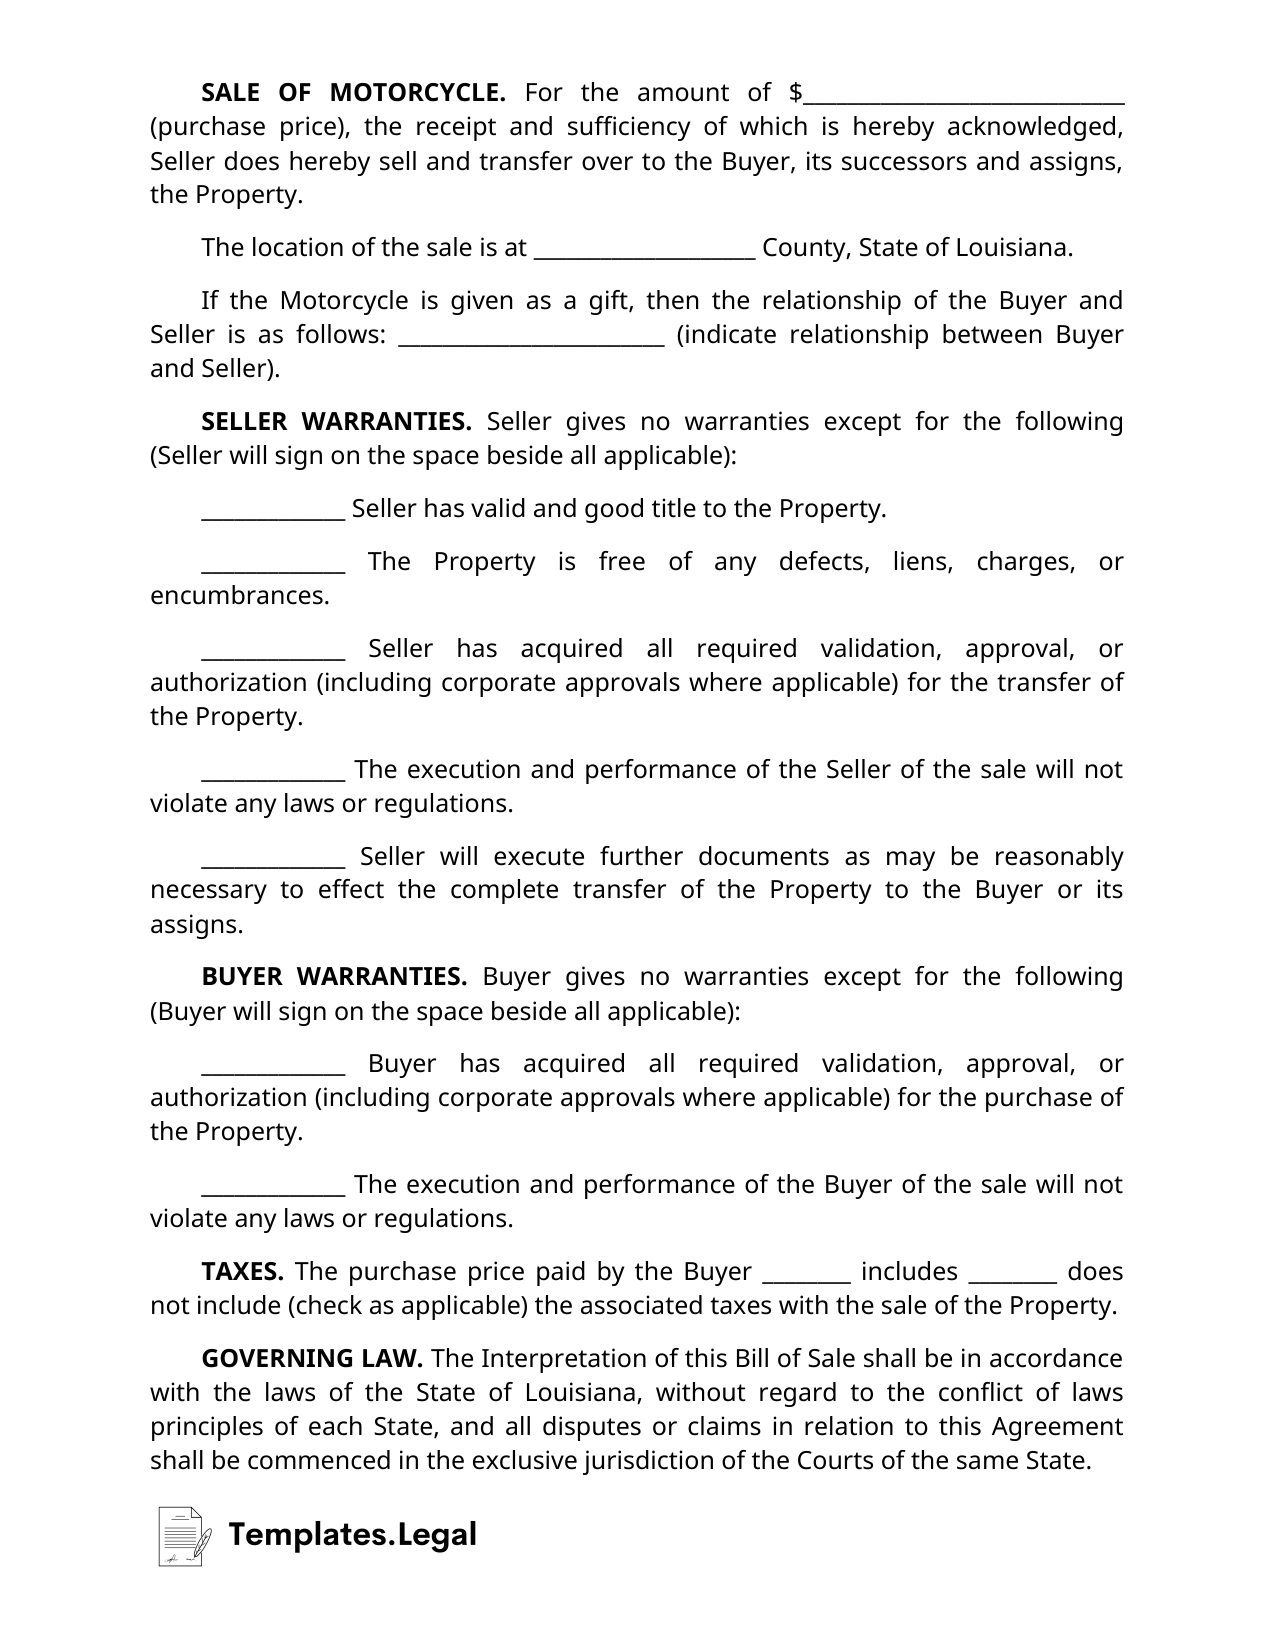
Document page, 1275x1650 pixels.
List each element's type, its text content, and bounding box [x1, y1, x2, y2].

text If the Motorcycle is given as a gift, then the relationship of the Buyer and Seller is as follows: ________________________ (indicate relationship between Buyer and Seller). [150, 283, 1125, 385]
text _____________ Buyer has acquired all required validation, approval, or authorization (including corporate approvals where applicable) for the purchase of the Property. [150, 1046, 1125, 1148]
text SELLER WARRANTIES. Seller gives no warranties except for the following (Seller will sign on the space beside all applicable): [150, 404, 1125, 472]
text BUYER WARRANTIES. Buyer gives no warranties except for the following (Buyer will sign on the space beside all applicable): [150, 959, 1125, 1027]
text GOVERNING LAW. The Interpretation of this Bill of Sale shall be in accordance with the laws of the State of Louisiana, without regard to the conflict of laws principles of each State, and all disputes or claims in relation to this Agreement shall be commenced in the exclusive jurisdiction of the Courts of the same State. [150, 1341, 1125, 1477]
text _____________ Seller has acquired all required validation, approval, or authorization (including corporate approvals where applicable) for the transfer of the Property. [150, 630, 1125, 732]
text _____________ The execution and performance of the Buyer of the sale will not violate any laws or regulations. [150, 1167, 1125, 1235]
text _____________ The Property is free of any defects, liens, charges, or encumbrances. [150, 543, 1125, 612]
text The location of the sale is at ____________________ County, State of Louisiana. [150, 230, 1125, 264]
text SALE OF MOTORCYCLE. For the amount of $_____________________________ (purchase price), the receipt and sufficiency of which is hereby acknowledged, Seller does hereby sell and transfer over to the Buyer, its successors and assigns, the Property. [150, 75, 1125, 211]
text _____________ Seller has valid and good title to the Property. [150, 491, 1125, 525]
text _____________ The execution and performance of the Seller of the sale will not violate any laws or regulations. [150, 751, 1125, 819]
text TAXES. The purchase price paid by the Buyer ________ includes ________ does not include (check as applicable) the associated taxes with the sale of the Property. [150, 1254, 1125, 1322]
text _____________ Seller will execute further documents as may be reasonably necessary to effect the complete transfer of the Property to the Buyer or its assigns. [150, 838, 1125, 940]
